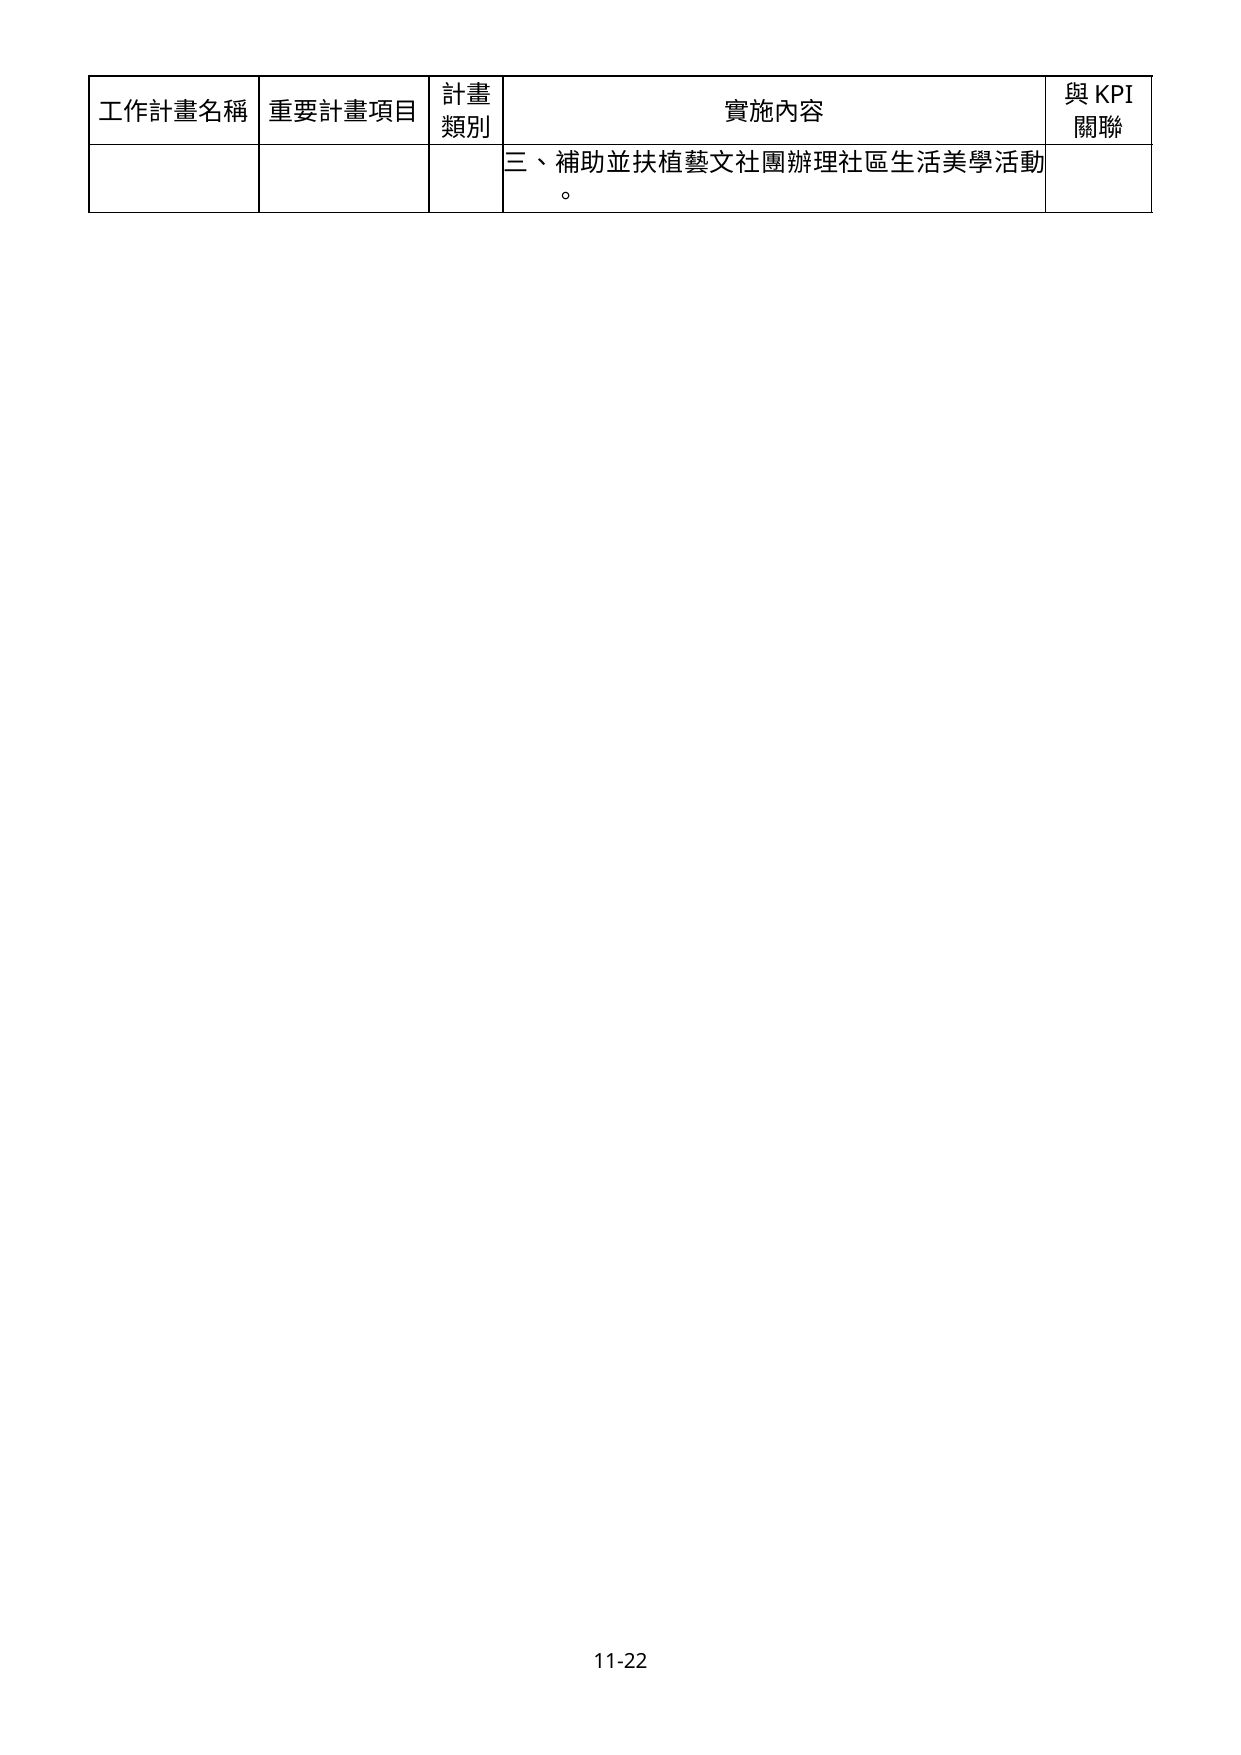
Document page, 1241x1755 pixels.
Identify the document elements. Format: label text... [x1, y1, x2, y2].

table_header 重要計畫項目 [260, 77, 428, 143]
table_cell [260, 145, 428, 212]
table_cell 三、補助並扶植藝文社團辦理社區生活美學活動。 [504, 145, 1045, 212]
table_header 工作計畫名稱 [90, 77, 258, 143]
table_cell [90, 145, 258, 212]
table_header 與KPI 關聯 [1046, 77, 1151, 143]
table_header 計畫類別 [430, 77, 502, 143]
table_cell [430, 145, 502, 212]
table_header 實施內容 [504, 77, 1045, 143]
table_cell [1046, 145, 1151, 212]
